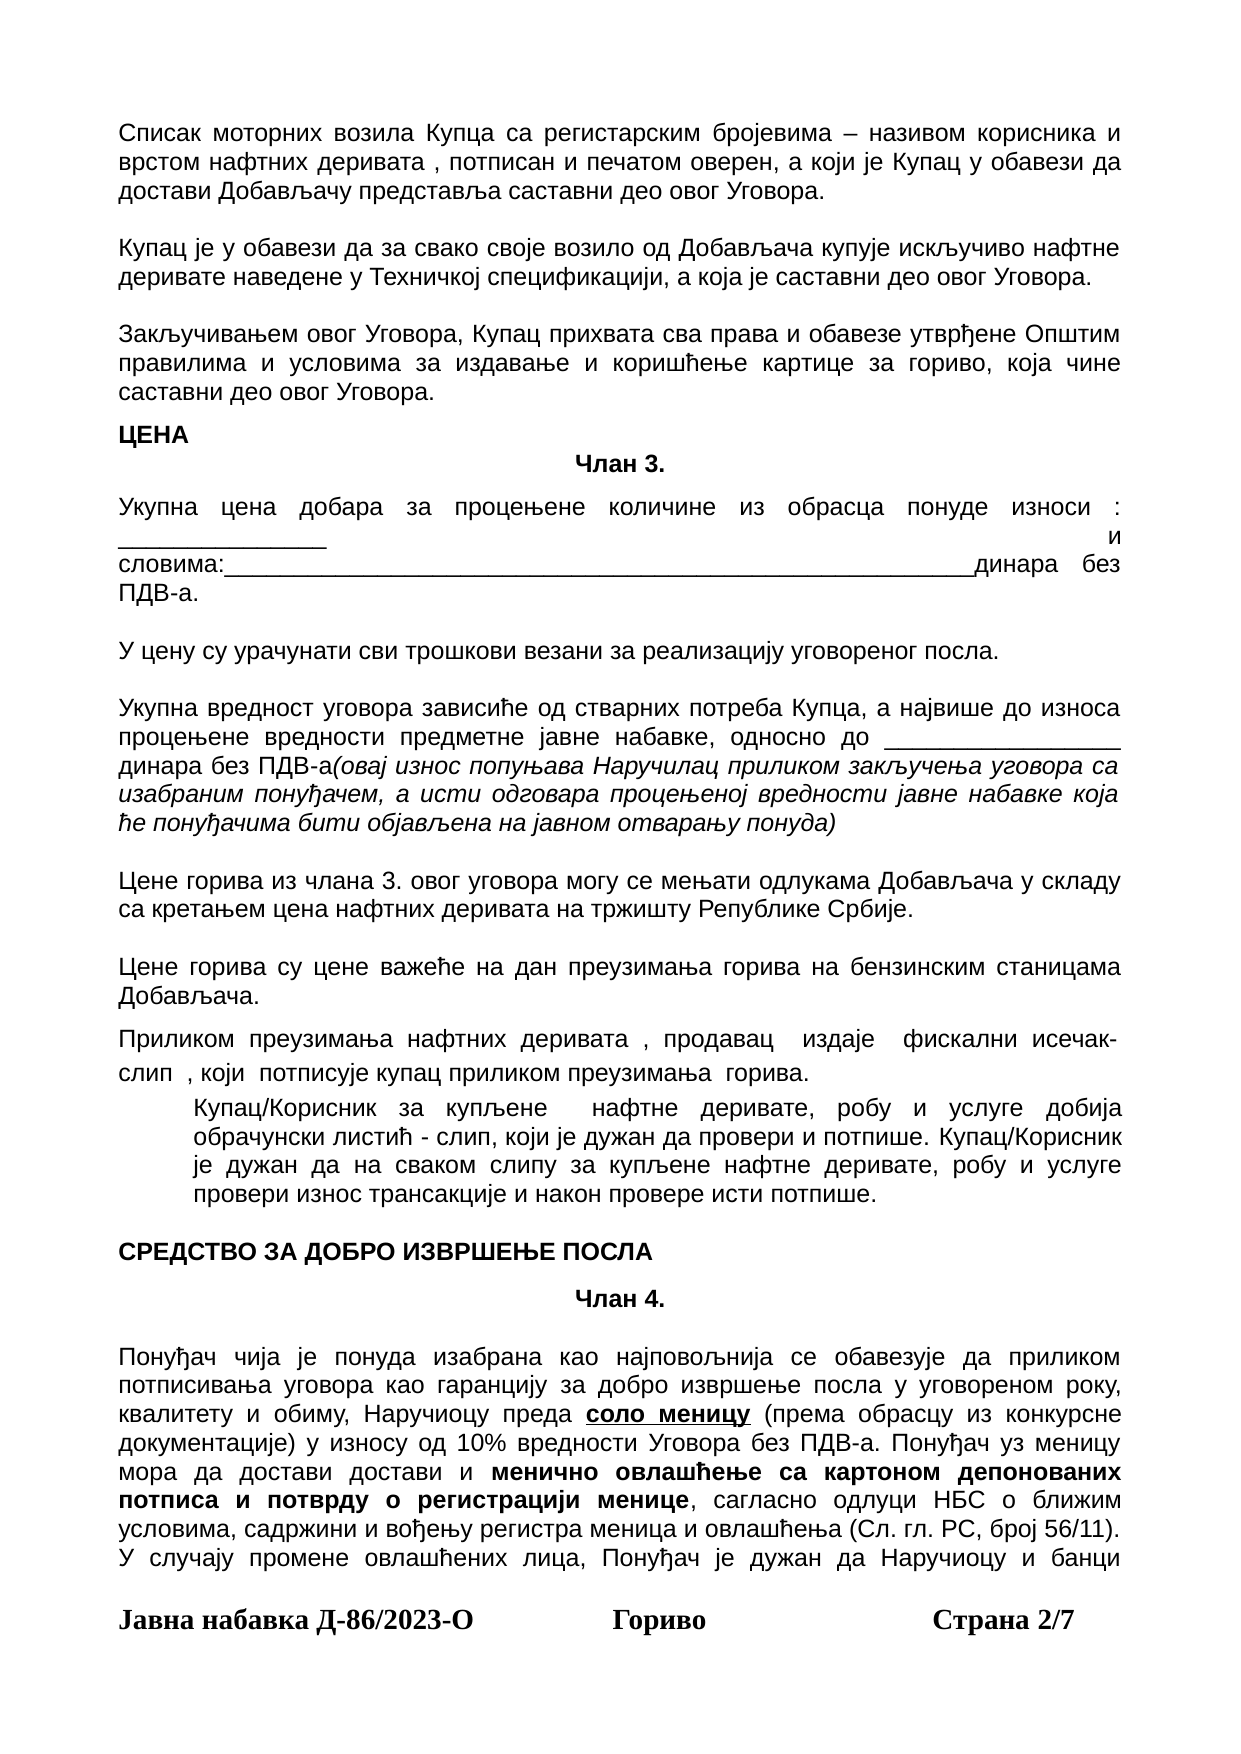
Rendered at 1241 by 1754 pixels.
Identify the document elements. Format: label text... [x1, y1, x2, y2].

text Понуђач чија је понуда изабрана као најповољнија се обавезује да приликом потписивања уговора као гаранцију за добро извршење посла у уговореном року, квалитету и обиму, Наручиоцу преда соло меницу (према обрасцу из конкурсне документације) у износу од 10% вредности Уговора без ПДВ-а. Понуђач уз меницу мора да достави достави и менично овлашћење са картоном депонованих потписа и потврду о регистрацији менице, сагласно одлуци НБС о ближим условима, садржини и вођењу регистра меница и овлашћења (Сл. гл. РС, број 56/11). У случају промене овлашћених лица, Понуђач је дужан да Наручиоцу и банци [118, 1342, 1122, 1572]
text Укупна цена добара за процењене количине из обрасца понуде износи : _______________ и словима:______________________________________________________динара без ПДВ-а. [118, 492, 1122, 607]
text Купац је у обавези да за свако своје возило од Добављача купује искључиво нафтне деривате наведене у Техничкој спецификацији, а која је саставни део овог Уговора. [118, 233, 1122, 291]
text Цене горива су цене важеће на дан преузимања горива на бензинским станицама Добављача. [118, 952, 1122, 1009]
text Члан 4. [118, 1284, 1122, 1313]
text Члан 3. [118, 449, 1122, 477]
text Приликом преузимања нафтних деривата , продавац издаје фискални исечак-слип , који потписује купац приликом преузимања горива. [118, 1024, 1119, 1087]
text ЦЕНА [118, 420, 1122, 449]
text СРЕДСТВО ЗА ДОБРО ИЗВРШЕЊЕ ПОСЛА [118, 1236, 1122, 1265]
text Закључивањем овог Уговора, Купац прихвата сва права и обавезе утврђене Општим правилима и условима за издавање и коришћење картице за гориво, која чине саставни део овог Уговора. [118, 319, 1122, 406]
text Цене горива из члана 3. овог уговора могу се мењати одлукама Добављача у складу са кретањем цена нафтних деривата на тржишту Републике Србије. [118, 866, 1122, 923]
list Купац/Корисник за купљене нафтне деривате, робу и услуге добија обрачунски листић - слип, који је дужан да провери и потпише. Купац/Корисник је дужан да на сваком слипу за купљене нафтне деривате, робу и услуге провери износ трансакције и након провере исти потпише. [193, 1093, 1122, 1208]
text Списак моторних возила Купца са регистарским бројевима – називом корисника и врстом нафтних деривата , потписан и печатом оверен, а који је Купац у обавези да достави Добављачу представља саставни део овог Уговора. [118, 118, 1122, 204]
text Укупна вредност уговора зависиће од стварних потреба Купца, а највише до износа процењене вредности предметне јавне набавке, односно до _________________ динара без ПДВ-а(овај износ попуњава Наручилац приликом закључења уговора са изабраним понуђачем, а исти одговара процењеној вредности јавне набавке која ће понуђачима бити објављена на јавном отварању понуда) [118, 693, 1122, 837]
text У цену су урачунати сви трошкови везани за реализацију уговореног посла. [118, 636, 1122, 664]
